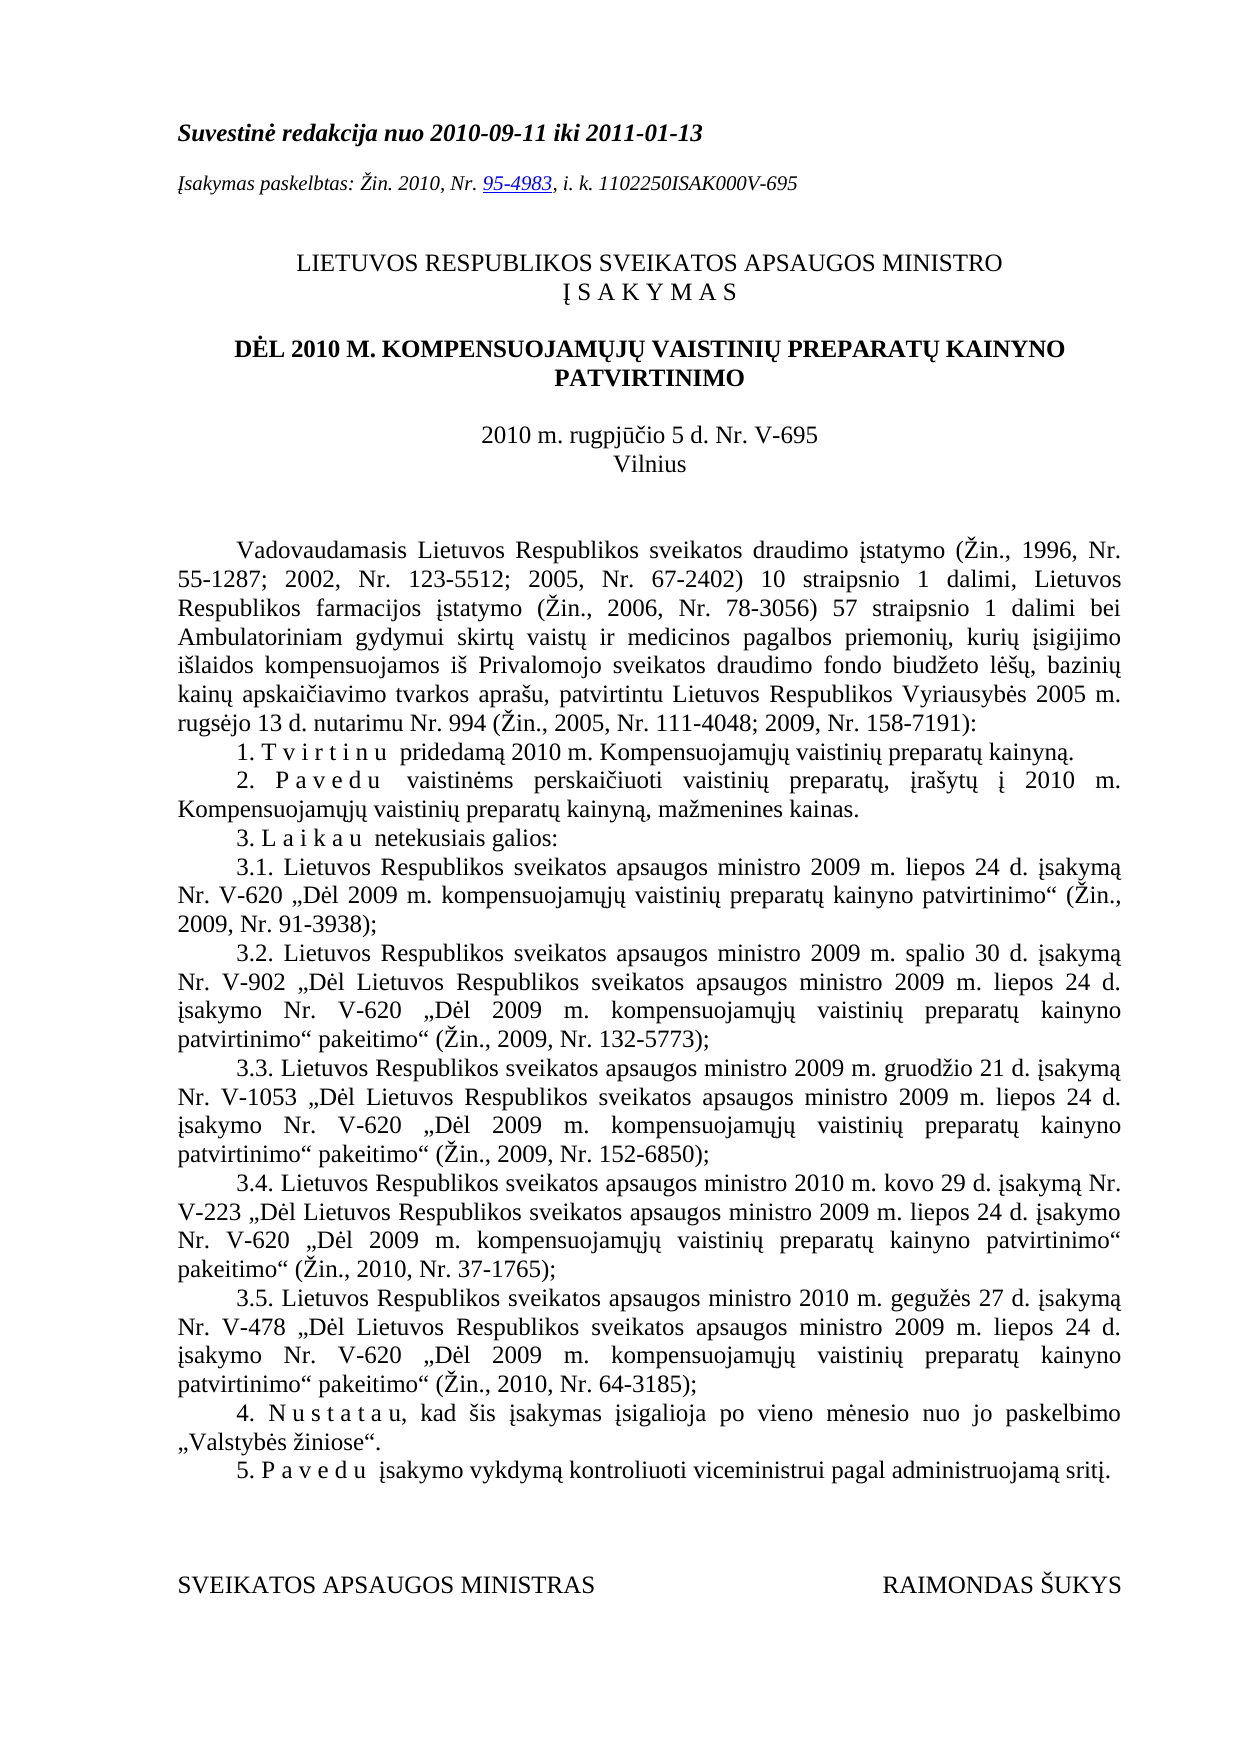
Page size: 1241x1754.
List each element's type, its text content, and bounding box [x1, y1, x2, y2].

text Vadovaudamasis Lietuvos Respublikos sveikatos draudimo įstatymo (Žin., 1996, Nr. 55-1287; 2002, Nr. 123-5512; 2005, Nr. 67-2402) 10 straipsnio 1 dalimi, Lietuvos Respublikos farmacijos įstatymo (Žin., 2006, Nr. 78-3056) 57 straipsnio 1 dalimi bei Ambulatoriniam gydymui skirtų vaistų ir medicinos pagalbos priemonių, kurių įsigijimo išlaidos kompensuojamos iš Privalomojo sveikatos draudimo fondo biudžeto lėšų, bazinių kainų apskaičiavimo tvarkos aprašu, patvirtintu Lietuvos Respublikos Vyriausybės 2005 m. rugsėjo 13 d. nutarimu Nr. 994 (Žin., 2005, Nr. 111-4048; 2009, Nr. 158-7191): [177, 535, 1122, 737]
text 5. Pavedu įsakymo vykdymą kontroliuoti viceministrui pagal administruojamą sritį. [177, 1455, 1122, 1484]
text SVEIKATOS APSAUGOS MINISTRAS RAIMONDAS ŠUKYS [177, 1570, 1122, 1599]
text 3. Laikau netekusiais galios: [177, 823, 1122, 852]
text Suvestinė redakcija nuo 2010-09-11 iki 2011-01-13 [177, 118, 1122, 147]
text 3.2. Lietuvos Respublikos sveikatos apsaugos ministro 2009 m. spalio 30 d. įsakymą Nr. V-902 „Dėl Lietuvos Respublikos sveikatos apsaugos ministro 2009 m. liepos 24 d. įsakymo Nr. V-620 „Dėl 2009 m. kompensuojamųjų vaistinių preparatų kainyno patvirtinimo“ pakeitimo“ (Žin., 2009, Nr. 132-5773); [177, 938, 1122, 1053]
text Lietuvos Respublikos sveikatos apsaugos ministro [177, 248, 1122, 277]
text Vilnius [177, 449, 1122, 478]
text 3.4. Lietuvos Respublikos sveikatos apsaugos ministro 2010 m. kovo 29 d. įsakymą Nr. V-223 „Dėl Lietuvos Respublikos sveikatos apsaugos ministro 2009 m. liepos 24 d. įsakymo Nr. V-620 „Dėl 2009 m. kompensuojamųjų vaistinių preparatų kainyno patvirtinimo“ pakeitimo“ (Žin., 2010, Nr. 37-1765); [177, 1168, 1122, 1283]
text 2010 m. rugpjūčio 5 d. Nr. V-695 [177, 420, 1122, 449]
text Įsakymas paskelbtas: Žin. 2010, Nr. 95-4983, i. k. 1102250ISAK000V-695 [177, 171, 1122, 195]
text 2. Pavedu vaistinėms perskaičiuoti vaistinių preparatų, įrašytų į 2010 m. kompensuojamųjų vaistinių preparatų kainyną, mažmenines kainas. [177, 765, 1122, 823]
text 1. Tvirtinu pridedamą 2010 m. Kompensuojamųjų vaistinių preparatų kainyną. [177, 737, 1122, 765]
text 4. Nustatau, kad šis įsakymas įsigalioja po vieno mėnesio nuo jo paskelbimo „Valstybės žiniose“. [177, 1398, 1122, 1455]
text 3.3. Lietuvos Respublikos sveikatos apsaugos ministro 2009 m. gruodžio 21 d. įsakymą Nr. V-1053 „Dėl Lietuvos Respublikos sveikatos apsaugos ministro 2009 m. liepos 24 d. įsakymo Nr. V-620 „Dėl 2009 m. kompensuojamųjų vaistinių preparatų kainyno patvirtinimo“ pakeitimo“ (Žin., 2009, Nr. 152-6850); [177, 1053, 1122, 1168]
text DĖL 2010 M. KOMPENSUOJAMŲJŲ VAISTINIŲ PREPARATŲ KAINYNO PATVIRTINIMO [177, 334, 1122, 392]
text ĮSAKYMAS [177, 277, 1122, 305]
text 3.1. Lietuvos Respublikos sveikatos apsaugos ministro 2009 m. liepos 24 d. įsakymą Nr. V-620 „Dėl 2009 m. kompensuojamųjų vaistinių preparatų kainyno patvirtinimo“ (Žin., 2009, Nr. 91-3938); [177, 852, 1122, 938]
text 3.5. Lietuvos Respublikos sveikatos apsaugos ministro 2010 m. gegužės 27 d. įsakymą Nr. V-478 „Dėl Lietuvos Respublikos sveikatos apsaugos ministro 2009 m. liepos 24 d. įsakymo Nr. V-620 „Dėl 2009 m. kompensuojamųjų vaistinių preparatų kainyno patvirtinimo“ pakeitimo“ (Žin., 2010, Nr. 64-3185); [177, 1283, 1122, 1398]
